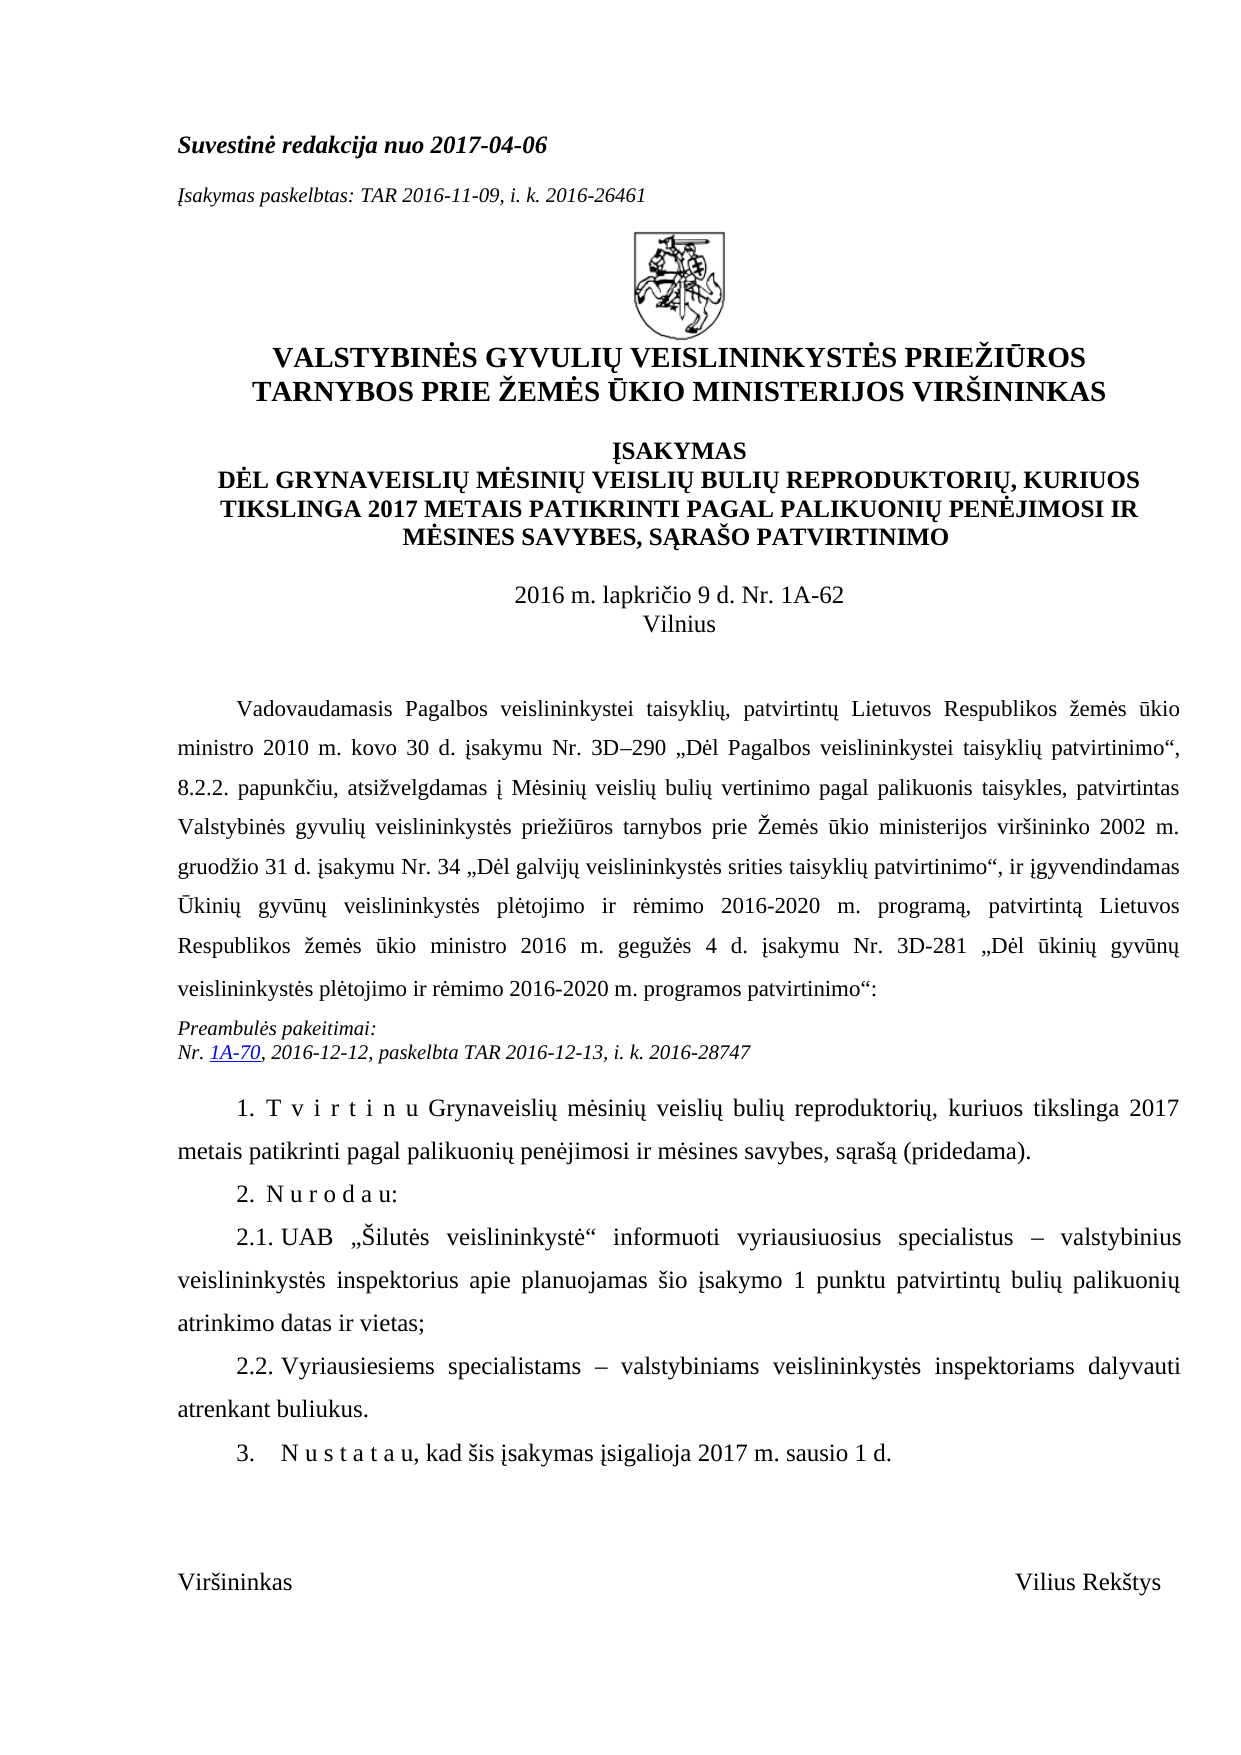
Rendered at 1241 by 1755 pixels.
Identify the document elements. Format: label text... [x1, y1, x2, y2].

text 2.2. Vyriausiesiems specialistams – valstybiniams veislininkystės inspektoriams dalyvauti atrenkant buliukus. [177, 1351, 1181, 1423]
text Įsakymas paskelbtas: TAR 2016-11-09, i. k. 2016-26461 [177, 183, 1181, 207]
text TARNYBOS PRIE ŽEMĖS ŪKIO MINISTERIJOS VIRŠININKAS [177, 374, 1181, 407]
text 2.1. UAB „Šilutės veislininkystė“ informuoti vyriausiuosius specialistus – valstybinius veislininkystės inspektorius apie planuojamas šio įsakymo 1 punktu patvirtintų bulių palikuonių atrinkimo datas ir vietas; [177, 1222, 1181, 1337]
text 2. N u r o d a u: [177, 1179, 1181, 1208]
text Viršininkas Vilius Rekštys [177, 1567, 1181, 1596]
text Vadovaudamasis Pagalbos veislininkystei taisyklių, patvirtintų Lietuvos Respublikos žemės ūkio ministro 2010 m. kovo 30 d. įsakymu Nr. 3D–290 „Dėl Pagalbos veislininkystei taisyklių patvirtinimo“, 8.2.2. papunkčiu, atsižvelgdamas į Mėsinių veislių bulių vertinimo pagal palikuonis taisykles, patvirtintas Valstybinės gyvulių veislininkystės priežiūros tarnybos prie Žemės ūkio ministerijos viršininko 2002 m. gruodžio 31 d. įsakymu Nr. 34 „Dėl galvijų veislininkystės srities taisyklių patvirtinimo“, ir įgyvendindamas Ūkinių gyvūnų veislininkystės plėtojimo ir rėmimo 2016-2020 m. programą, patvirtintą Lietuvos Respublikos žemės ūkio ministro 2016 m. gegužės 4 d. įsakymu Nr. 3D-281 „Dėl ūkinių gyvūnų veislininkystės plėtojimo ir rėmimo 2016-2020 m. programos patvirtinimo“: [177, 695, 1181, 1001]
text Suvestinė redakcija nuo 2017-04-06 [177, 130, 1181, 159]
text 2016 m. lapkričio 9 d. Nr. 1A-62 [177, 580, 1181, 609]
text ĮSAKYMAS [177, 436, 1181, 465]
text Vilnius [177, 609, 1181, 637]
text DĖL GRYNAVEISLIŲ MĖSINIŲ VEISLIŲ BULIŲ REPRODUKTORIŲ, KURIUOS TIKSLINGA 2017 METAIS PATIKRINTI PAGAL PALIKUONIŲ PENĖJIMOSI IR MĖSINES SAVYBES, SĄRAŠO PATVIRTINIMO [177, 465, 1181, 551]
text Nr. 1A-70, 2016-12-12, paskelbta TAR 2016-12-13, i. k. 2016-28747 [177, 1040, 1181, 1064]
text VALSTYBINĖS GYVULIŲ VEISLININKYSTĖS PRIEŽIŪROS [177, 340, 1181, 374]
text Preambulės pakeitimai: [177, 1016, 1181, 1040]
text 3. N u s t a t a u, kad šis įsakymas įsigalioja 2017 m. sausio 1 d. [236, 1438, 1181, 1466]
text 1. T v i r t i n u Grynaveislių mėsinių veislių bulių reproduktorių, kuriuos tikslinga 2017 metais patikrinti pagal palikuonių penėjimosi ir mėsines savybes, sąrašą (pridedama). [177, 1093, 1181, 1164]
